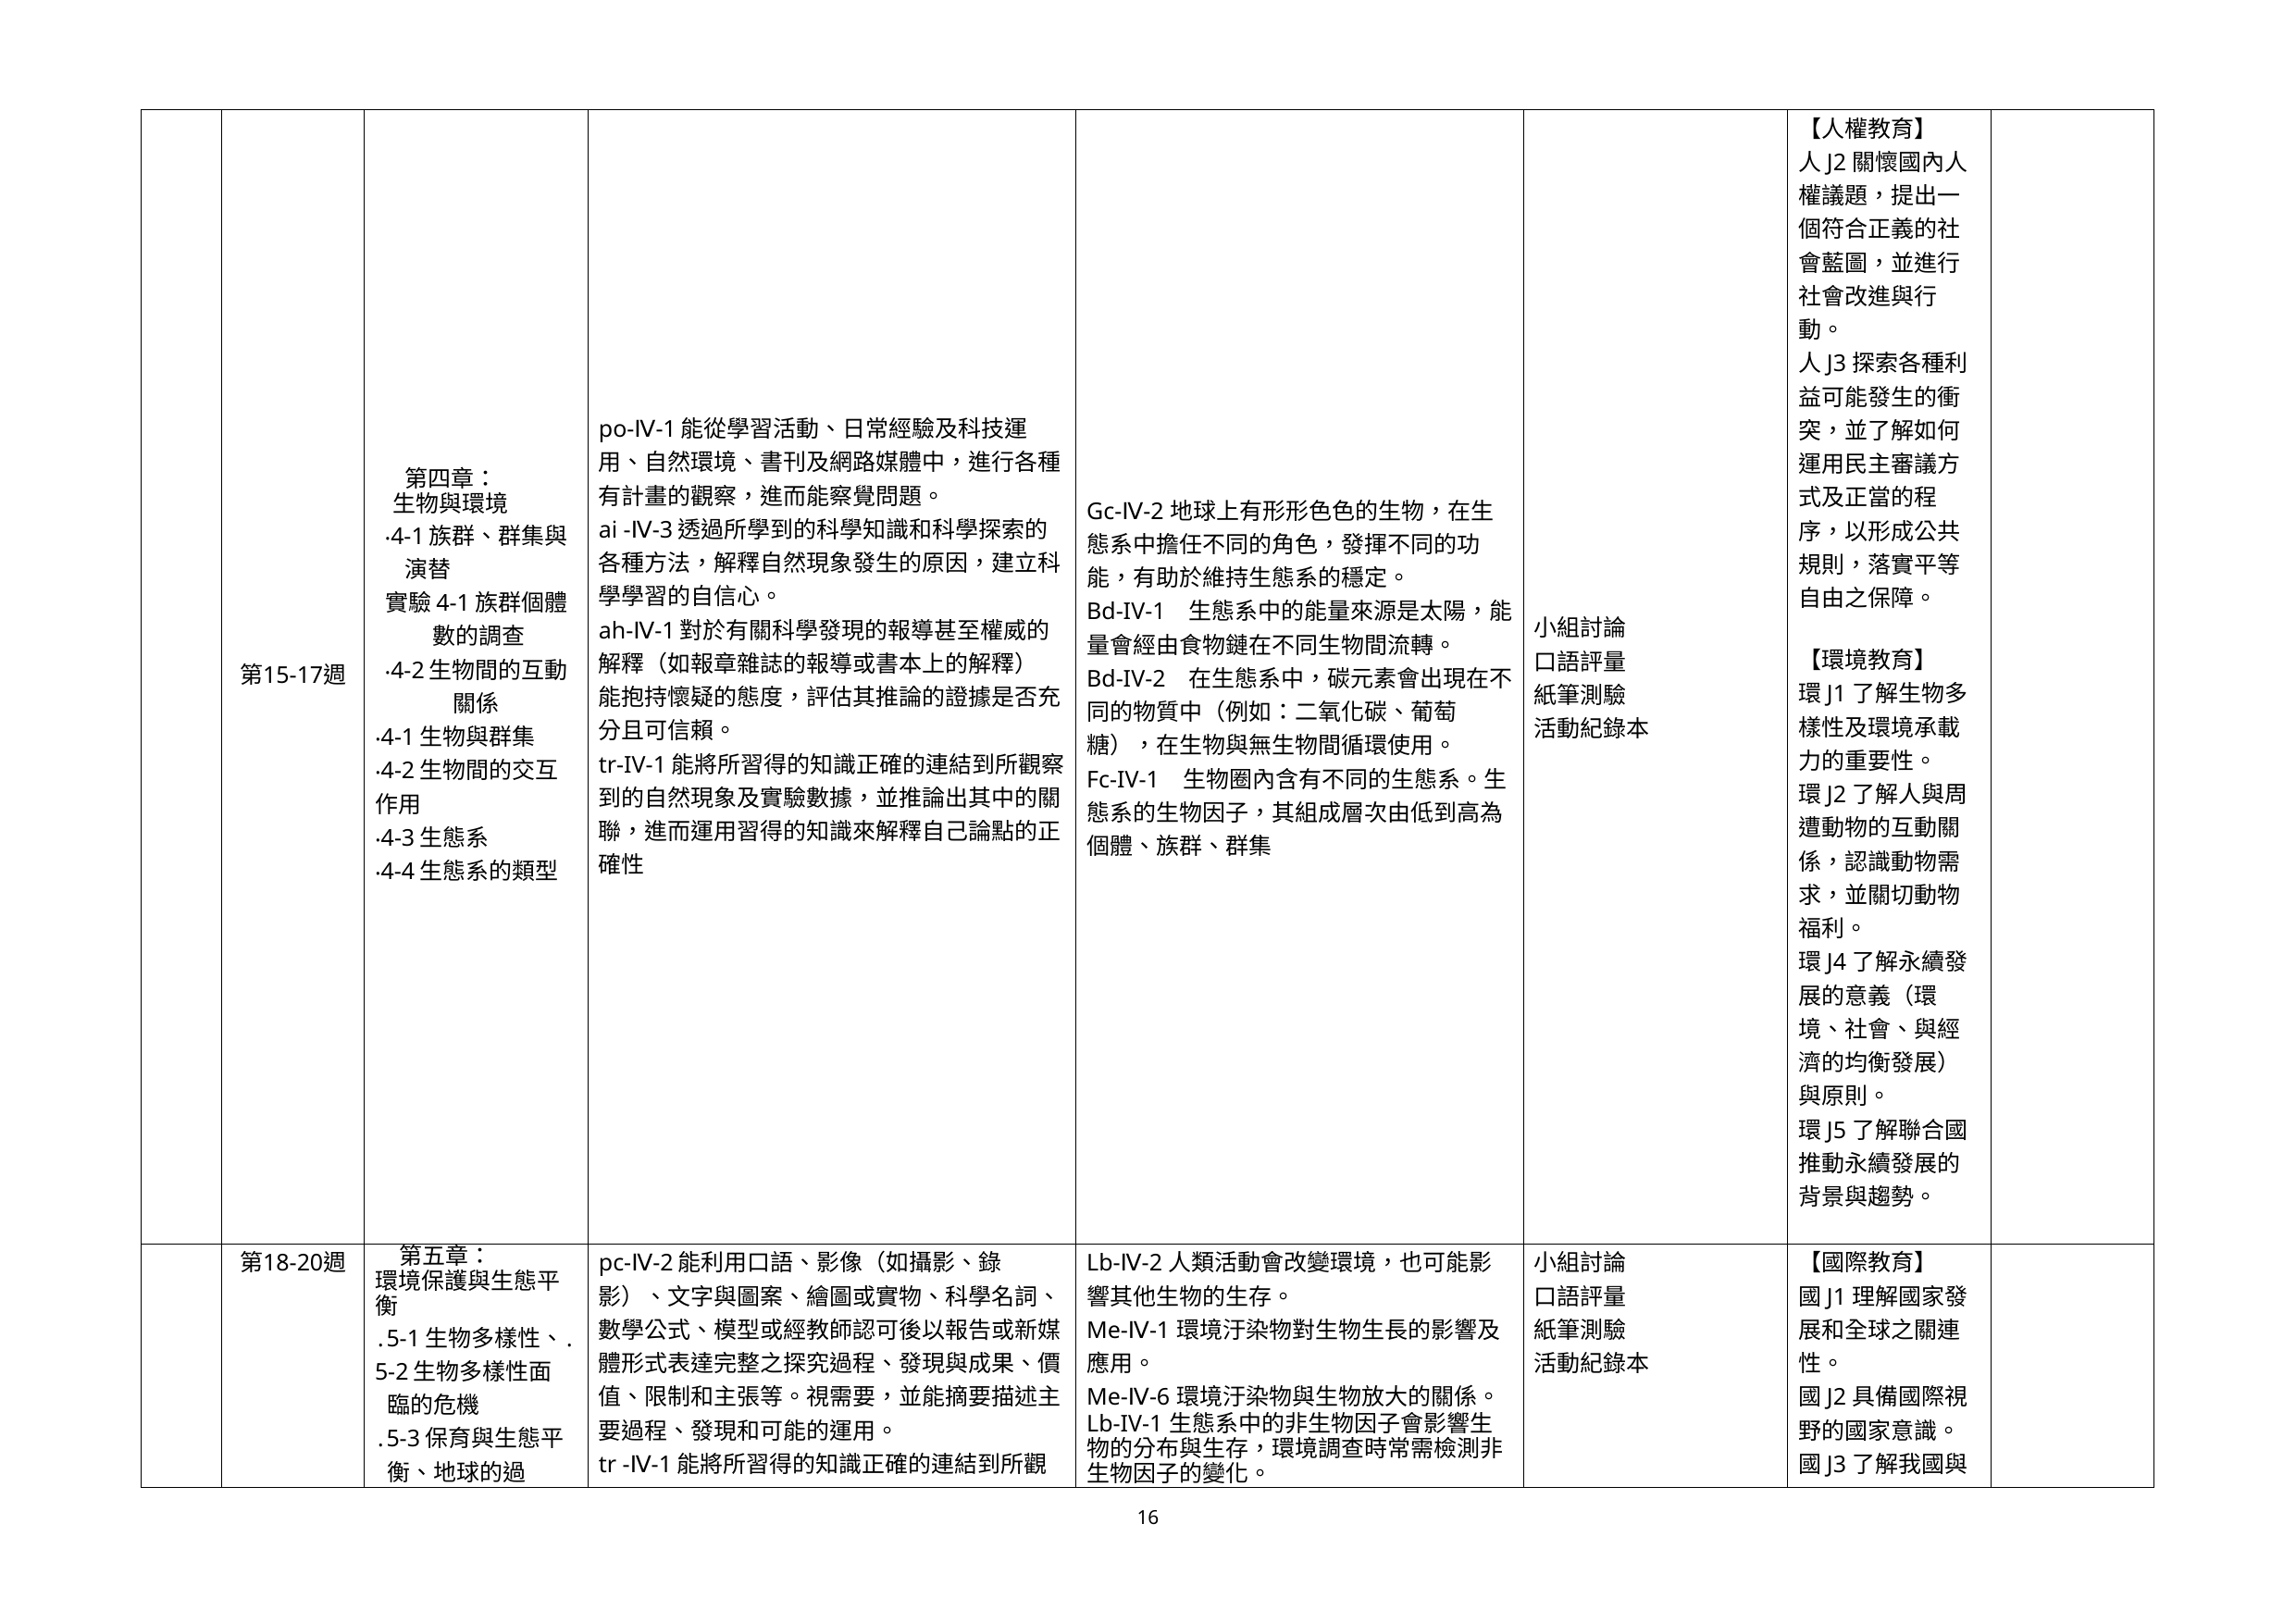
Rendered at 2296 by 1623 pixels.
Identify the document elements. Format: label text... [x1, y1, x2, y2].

table_cell Lb-Ⅳ-2 人類活動會改變環境，也可能影響其他生物的生存。 Me-Ⅳ-1 環境汙染物對生物生長的影響及應用。 Me-Ⅳ-6 環境汙染物與生物放大的關係。 Lb-IV-1 生態系中的非生物因子會影響生物的分布與生存，環境調查時常需檢測非生物因子的變化。 [1076, 1245, 1523, 1487]
table_cell [142, 1245, 221, 1487]
table_cell 第五章： 環境保護與生態平衡 ․5-1生物多樣性、․5-2生物多樣性面 臨的危機 ․5-3保育與生態平 衡、地球的過 [365, 1245, 588, 1487]
table_cell po-Ⅳ-1能從學習活動、日常經驗及科技運用、自然環境、書刊及網路媒體中，進行各種有計畫的觀察，進而能察覺問題。 ai -Ⅳ-3透過所學到的科學知識和科學探索的各種方法，解釋自然現象發生的原因，建立科學學習的自信心。 ah-Ⅳ-1對於有關科學發現的報導甚至權威的解釋（如報章雜誌的報導或書本上的解釋） 能抱持懷疑的態度，評估其推論的證據是否充分且可信賴。 tr-IV-1能將所習得的知識正確的連結到所觀察到的自然現象及實驗數據，並推論出其中的關聯，進而運用習得的知識來解釋自己論點的正確性 [589, 110, 1075, 1244]
table_cell 【人權教育】 人 J2 關懷國內人權議題，提出一個符合正義的社會藍圖，並進行社會改進與行動。 人 J3 探索各種利益可能發生的衝突，並了解如何運用民主審議方式及正當的程序，以形成公共規則，落實平等自由之保障。 【環境教育】 環 J1 了解生物多樣性及環境承載力的重要性。 環 J2 了解人與周遭動物的互動關係，認識動物需求，並關切動物福利。 環 J4 了解永續發展的意義（環境、社會、與經濟的均衡發展）與原則。 環 J5 了解聯合國推動永續發展的背景與趨勢。 [1788, 110, 1991, 1244]
table_cell [1992, 110, 2153, 1244]
table_cell 小組討論 口語評量 紙筆測驗 活動紀錄本 [1524, 1245, 1787, 1487]
table_cell [1992, 1245, 2153, 1487]
table_cell 【國際教育】 國 J1 理解國家發展和全球之關連性。 國 J2 具備國際視野的國家意識。 國 J3 了解我國與 [1788, 1245, 1991, 1487]
table_cell 第四章： 生物與環境 ‧4-1族群、群集與 演替 實驗4-1族群個體 數的調查 ‧4-2生物間的互動關係 ‧4-1生物與群集 ‧4-2生物間的交互作用 ‧4-3生態系 ‧4-4生態系的類型 [365, 110, 588, 1244]
table_cell [142, 110, 221, 1244]
table_cell 第15-17週 [222, 110, 364, 1244]
table_cell Gc-Ⅳ-2 地球上有形形色色的生物，在生態系中擔任不同的角色，發揮不同的功能，有助於維持生態系的穩定。 Bd-IV-1 生態系中的能量來源是太陽，能量會經由食物鏈在不同生物間流轉。 Bd-IV-2 在生態系中，碳元素會出現在不同的物質中（例如：二氧化碳、葡萄糖），在生物與無生物間循環使用。 Fc-IV-1 生物圈內含有不同的生態系。生態系的生物因子，其組成層次由低到高為個體、族群、群集 [1076, 110, 1523, 1244]
table_cell 第18-20週 [222, 1245, 364, 1487]
table_cell 小組討論 口語評量 紙筆測驗 活動紀錄本 [1524, 110, 1787, 1244]
table_cell pc-Ⅳ-2能利用口語、影像（如攝影、錄影）、文字與圖案、繪圖或實物、科學名詞、數學公式、模型或經教師認可後以報告或新媒體形式表達完整之探究過程、發現與成果、價值、限制和主張等。視需要，並能摘要描述主要過程、發現和可能的運用。 tr -Ⅳ-1能將所習得的知識正確的連結到所觀 [589, 1245, 1075, 1487]
